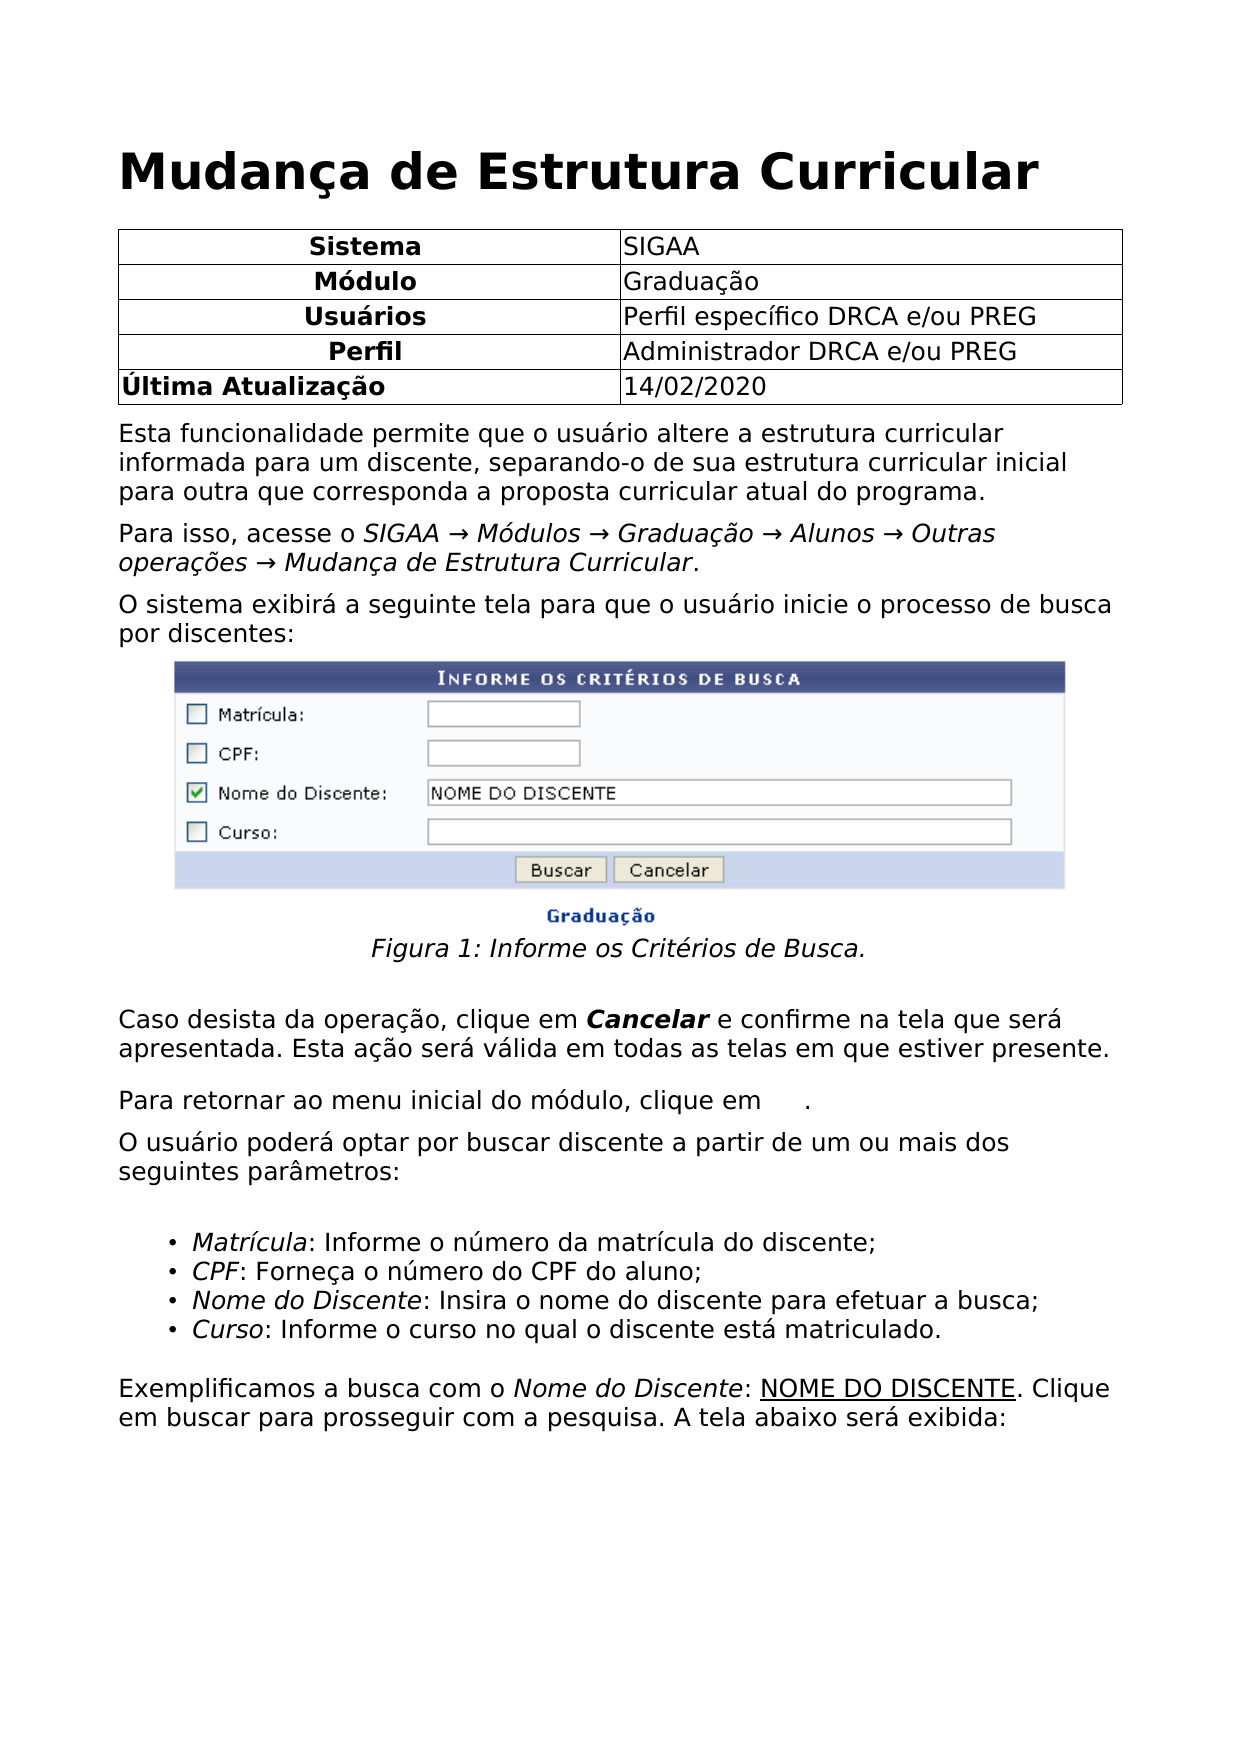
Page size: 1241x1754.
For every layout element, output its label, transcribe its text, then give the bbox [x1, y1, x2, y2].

table_cell Perfil [119, 335, 620, 369]
list CPF: Forneça o número do CPF do aluno; [177, 1257, 1122, 1286]
table_cell 14/02/2020 [621, 370, 1122, 404]
text O usuário poderá optar por buscar discente a partir de um ou mais dos seguintes parâmetros: [118, 1128, 1122, 1186]
table_cell Última Atualização [119, 370, 620, 404]
text Para isso, acesse o SIGAA → Módulos → Graduação → Alunos → Outras operações → Mudança de Estrutura Curricular. [118, 519, 1122, 577]
text Figura 1: Informe os Critérios de Busca. [173, 935, 1067, 963]
list Nome do Discente: Insira o nome do discente para efetuar a busca; [177, 1286, 1122, 1316]
text Para retornar ao menu inicial do módulo, clique em . [118, 1076, 1122, 1115]
text Exemplificamos a busca com o Nome do Discente: NOME DO DISCENTE. Clique em buscar para prosseguir com a pesquisa. A tela abaixo será exibida: [118, 1374, 1122, 1432]
table_cell Módulo [119, 265, 620, 299]
table_header Sistema [119, 230, 620, 264]
text Esta funcionalidade permite que o usuário altere a estrutura curricular informada para um discente, separando-o de sua estrutura curricular inicial para outra que corresponda a proposta curricular atual do programa. [118, 419, 1122, 507]
list Curso: Informe o curso no qual o discente está matriculado. [177, 1316, 1122, 1345]
subtitle Mudança de Estrutura Curricular [118, 143, 1122, 201]
table_cell Usuários [119, 300, 620, 334]
text Caso desista da operação, clique em Cancelar e confirme na tela que será apresentada. Esta ação será válida em todas as telas em que estiver presente. [118, 1005, 1122, 1063]
table_header SIGAA [621, 230, 1122, 264]
text O sistema exibirá a seguinte tela para que o usuário inicie o processo de busca por discentes: [118, 590, 1122, 648]
table_cell Graduação [621, 265, 1122, 299]
list Matrícula: Informe o número da matrícula do discente; [177, 1228, 1122, 1257]
table_cell Perfil específico DRCA e/ou PREG [621, 300, 1122, 334]
picture [173, 660, 1067, 935]
table_cell Administrador DRCA e/ou PREG [621, 335, 1122, 369]
